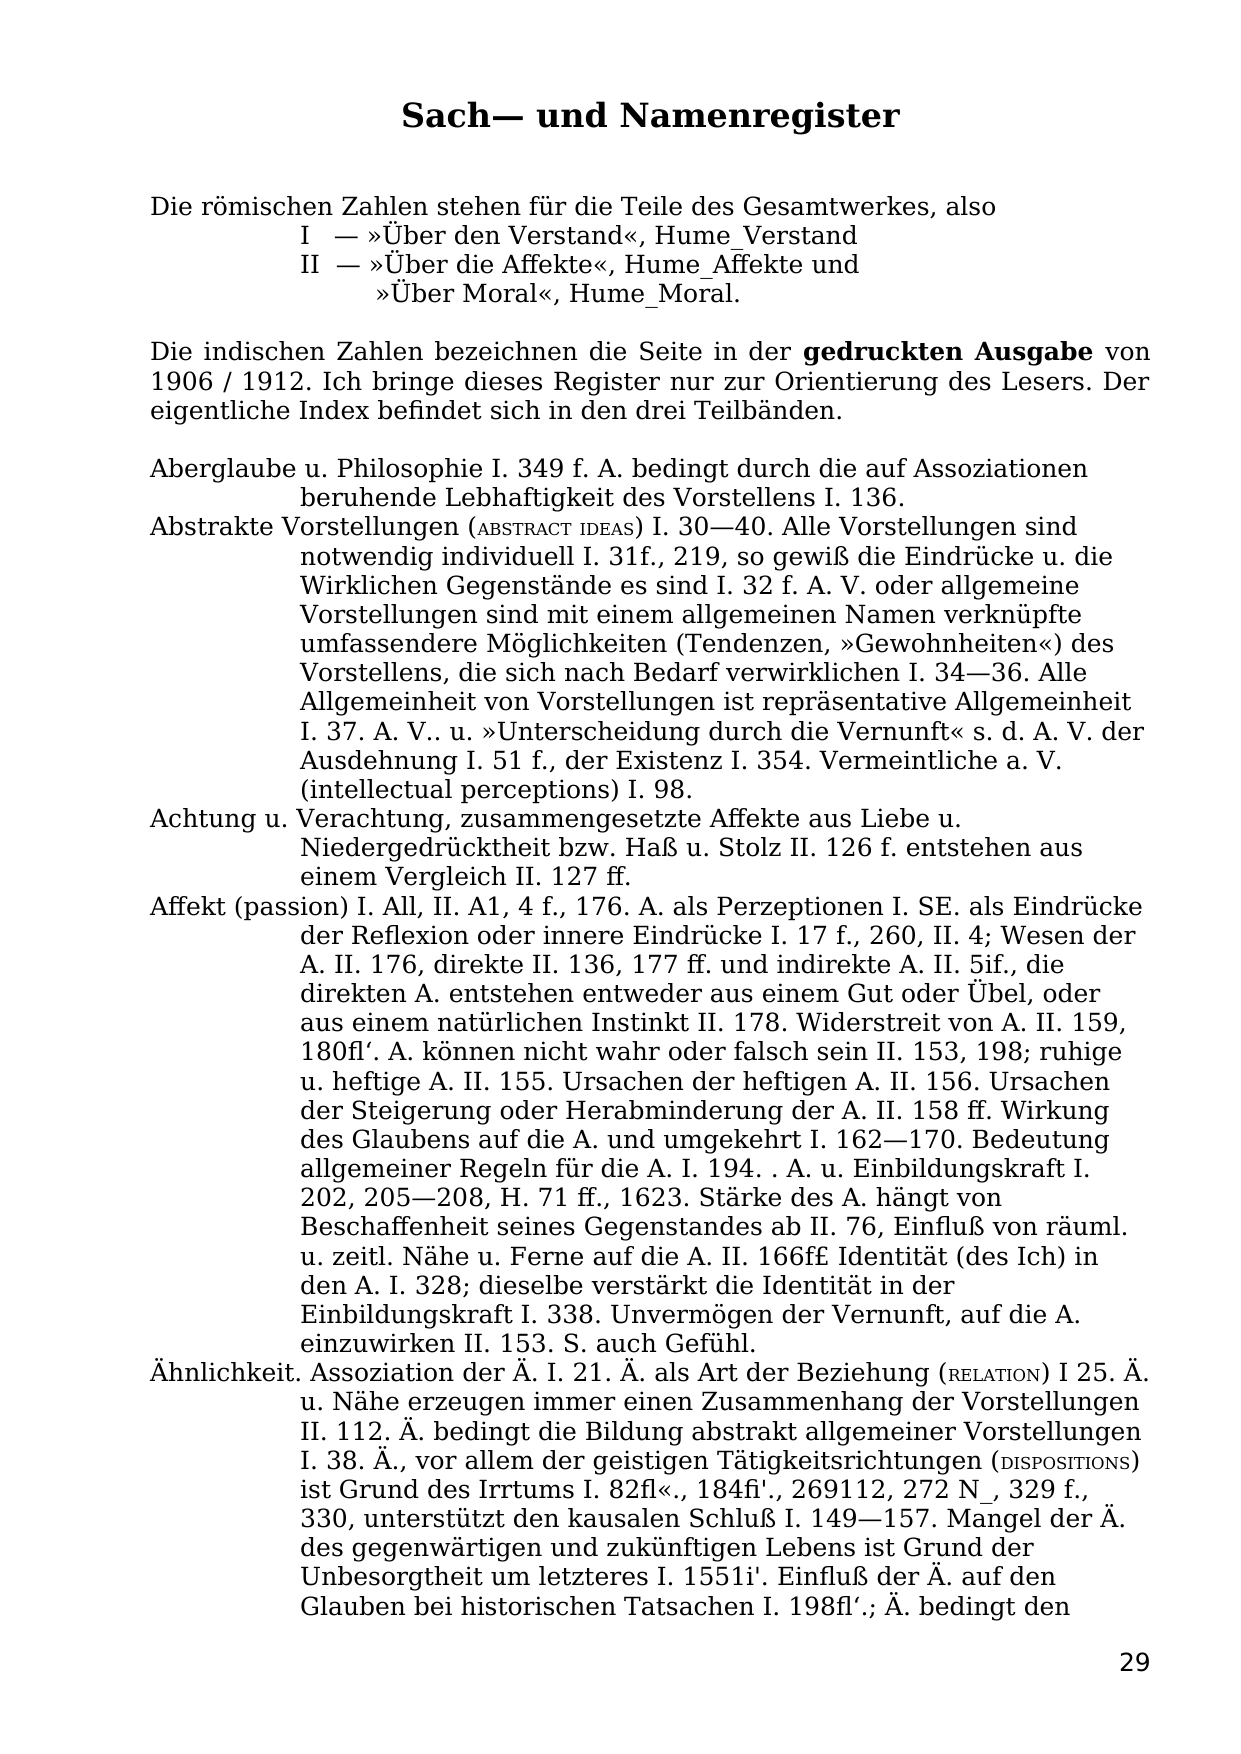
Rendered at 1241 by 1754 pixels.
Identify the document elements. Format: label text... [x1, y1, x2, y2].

text Affekt (passion) I. All, II. A1, 4 f., 176. A. als Perzeptionen I. SE. als Eindrücke der Reflexion oder innere Eindrücke I. 17 f., 260, II. 4; Wesen der A. II. 176, direkte II. 136, 177 ff. und indirekte A. II. 5if., die direkten A. entstehen entweder aus einem Gut oder Übel, oder aus einem natürlichen Instinkt II. 178. Widerstreit von A. II. 159, 180fl‘. A. können nicht wahr oder falsch sein II. 153, 198; ruhige u. heftige A. II. 155. Ursachen der heftigen A. II. 156. Ursachen der Steigerung oder Herabminderung der A. II. 158 ff. Wirkung des Glaubens auf die A. und umgekehrt I. 162—170. Bedeutung allgemeiner Regeln für die A. I. 194. . A. u. Einbildungskraft I. 202, 205—208, H. 71 ff., 1623. Stärke des A. hängt von Beschaffenheit seines Gegenstandes ab II. 76, Einfluß von räuml. u. zeitl. Nähe u. Ferne auf die A. II. 166f£ Identität (des Ich) in den A. I. 328; dieselbe verstärkt die Identität in der Einbildungskraft I. 338. Unvermögen der Vernunft, auf die A. einzuwirken II. 153. S. auch Gefühl. [150, 892, 1151, 1358]
text I — »Über den Verstand«, Hume_Verstand [300, 221, 1151, 250]
text Sach— und Namenregister [150, 75, 1151, 135]
text II — »Über die Affekte«, Hume_Affekte und [300, 250, 1151, 279]
text Aberglaube u. Philosophie I. 349 f. A. bedingt durch die auf Assoziationen beruhende Lebhaftigkeit des Vorstellens I. 136. [150, 454, 1151, 512]
text Die indischen Zahlen bezeichnen die Seite in der gedruckten Ausgabe von 1906 / 1912. Ich bringe dieses Register nur zur Orientierung des Lesers. Der eigentliche Index befindet sich in den drei Teilbänden. [150, 308, 1151, 425]
text Abstrakte Vorstellungen (abstract ideas) I. 30—40. Alle Vorstellungen sind notwendig individuell I. 31f.‚ 219, so gewiß die Eindrücke u. die Wirklichen Gegenstände es sind I. 32 f. A. V. oder allgemeine Vorstellungen sind mit einem allgemeinen Namen verknüpfte umfassendere Möglichkeiten (Tendenzen, »Gewohnheiten«) des Vorstellens, die sich nach Bedarf verwirklichen I. 34—36. Alle Allgemeinheit von Vorstellungen ist repräsentative Allgemeinheit I. 37. A. V.. u. »Unterscheidung durch die Vernunft« s. d. A. V. der Ausdehnung I. 51 f., der Existenz I. 354. Vermeintliche a. V. (intellectual perceptions) I. 98. [150, 512, 1151, 804]
text Ähnlichkeit. Assoziation der Ä. I. 21. Ä. als Art der Beziehung (relation) I 25. Ä. u. Nähe erzeugen immer einen Zusammenhang der Vorstellungen II. 112. Ä. bedingt die Bildung abstrakt allgemeiner Vorstellungen I. 38. Ä., vor allem der geistigen Tätigkeitsrichtungen (dispositions) ist Grund des Irrtums I. 82fl«., 184fi'.‚ 269112, 272 N_, 329 f., 330, unterstützt den kausalen Schluß I. 149—157. Mangel der Ä. des gegenwärtigen und zukünftigen Lebens ist Grund der Unbesorgtheit um letzteres I. 1551i'. Einfluß der Ä. auf den Glauben bei historischen Tatsachen I. 198fl‘.; Ä. bedingt den [150, 1358, 1151, 1621]
text »Über Moral«, Hume_Moral. [300, 279, 1151, 308]
text Achtung u. Verachtung, zusammengesetzte Affekte aus Liebe u. Niedergedrücktheit bzw. Haß u. Stolz II. 126 f. entstehen aus einem Vergleich II. 127 ff. [150, 804, 1151, 892]
text Die römischen Zahlen stehen für die Teile des Gesamtwerkes, also [150, 192, 1151, 221]
